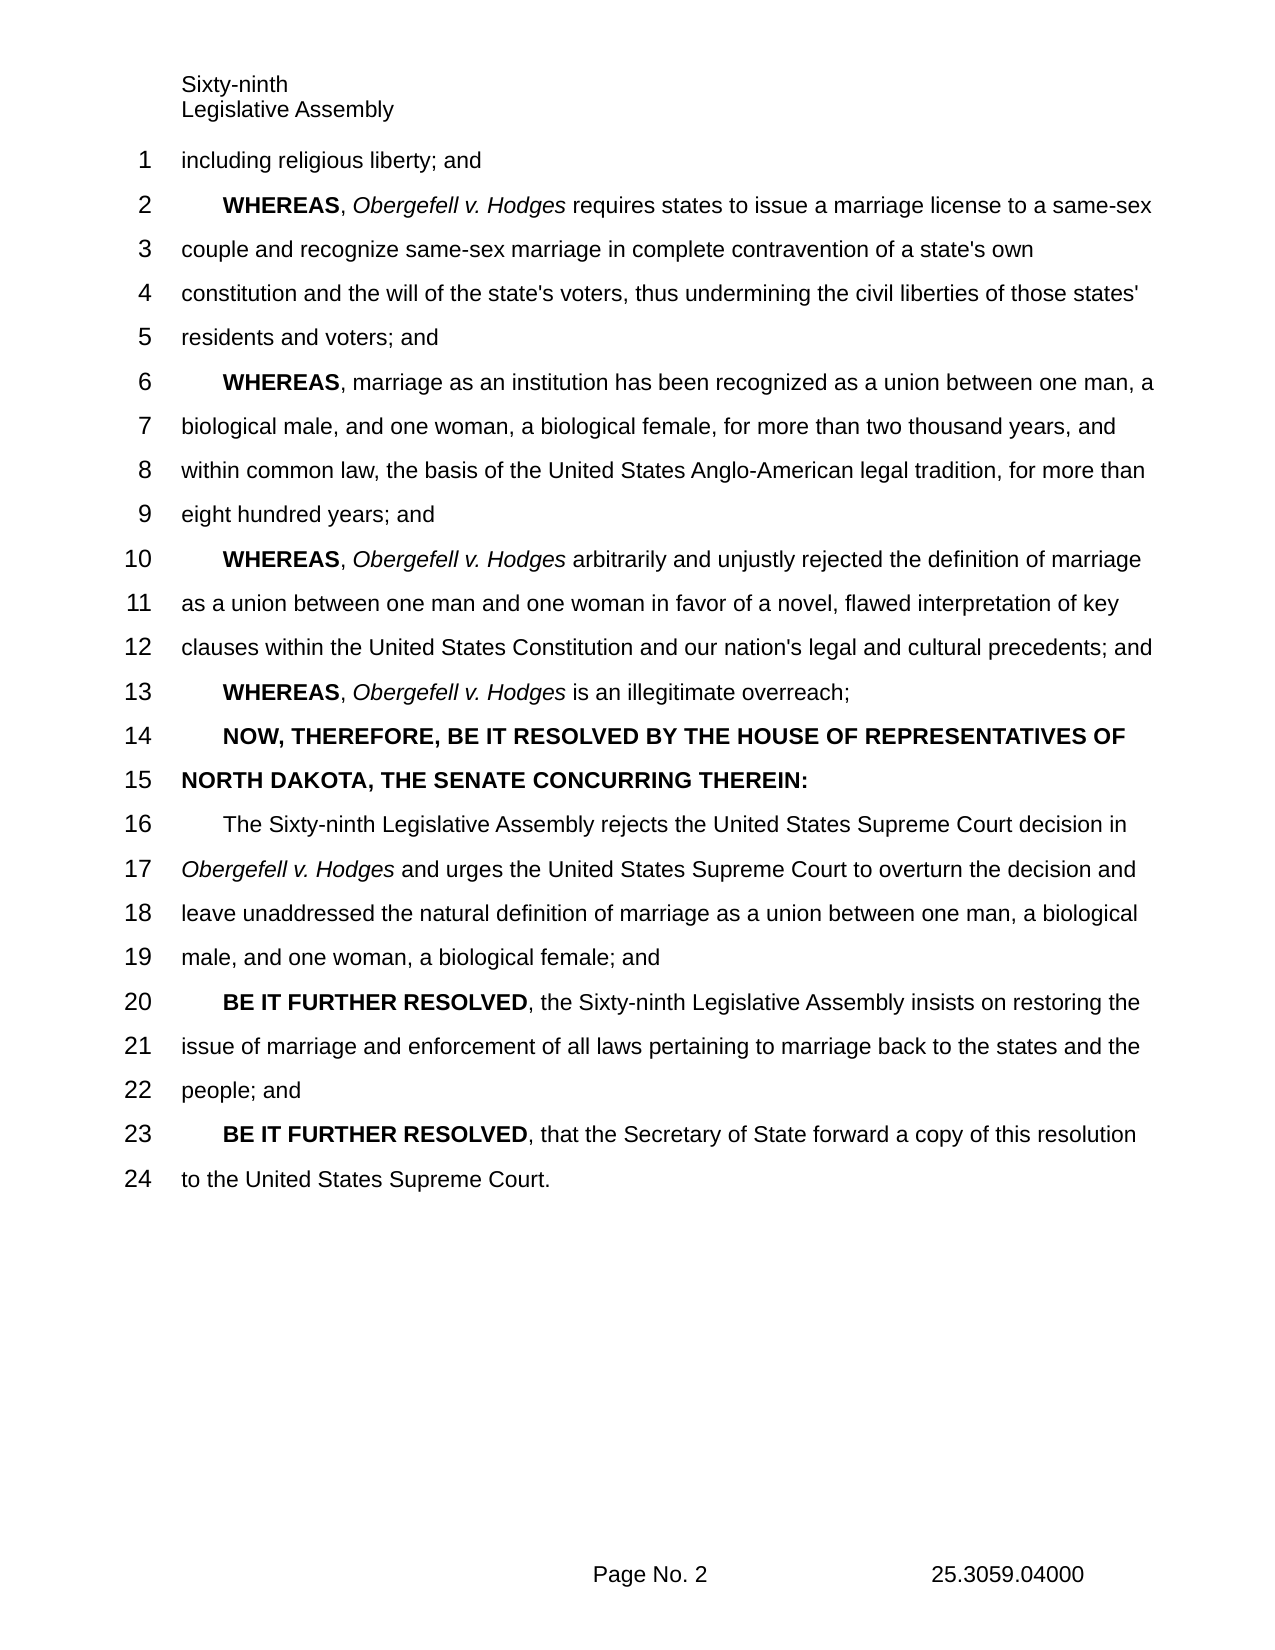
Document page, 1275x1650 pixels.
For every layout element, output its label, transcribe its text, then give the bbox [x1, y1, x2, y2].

text WHEREAS, Obergefell v. Hodges is an illegitimate overreach; [181, 664, 1154, 709]
text BE IT FURTHER RESOLVED, that the Secretary of State forward a copy of this resolution to the United States Supreme Court. [181, 1107, 1154, 1196]
text WHEREAS, Obergefell v. Hodges requires states to issue a marriage license to a same-sex couple and recognize same-sex marriage in complete contravention of a state's own constitution and the will of the state's voters, thus undermining the civil liberties of those states' residents and voters; and [181, 178, 1154, 355]
text NOW, THEREFORE, BE IT RESOLVED BY THE HOUSE OF REPRESENTATIVES OF NORTH DAKOTA, THE SENATE CONCURRING THEREIN: [181, 709, 1154, 797]
text including religious liberty; and [181, 133, 1154, 178]
text WHEREAS, Obergefell v. Hodges arbitrarily and unjustly rejected the definition of marriage as a union between one man and one woman in favor of a novel, flawed interpretation of key clauses within the United States Constitution and our nation's legal and cultural precedents; and [181, 532, 1154, 664]
text BE IT FURTHER RESOLVED, the Sixty-ninth Legislative Assembly insists on restoring the issue of marriage and enforcement of all laws pertaining to marriage back to the states and the people; and [181, 974, 1154, 1107]
text WHEREAS, marriage as an institution has been recognized as a union between one man, a biological male, and one woman, a biological female, for more than two thousand years, and within common law, the basis of the United States Anglo-American legal tradition, for more than eight hundred years; and [181, 355, 1154, 532]
text The Sixty-ninth Legislative Assembly rejects the United States Supreme Court decision in Obergefell v. Hodges and urges the United States Supreme Court to overturn the decision and leave unaddressed the natural definition of marriage as a union between one man, a biological male, and one woman, a biological female; and [181, 797, 1154, 974]
